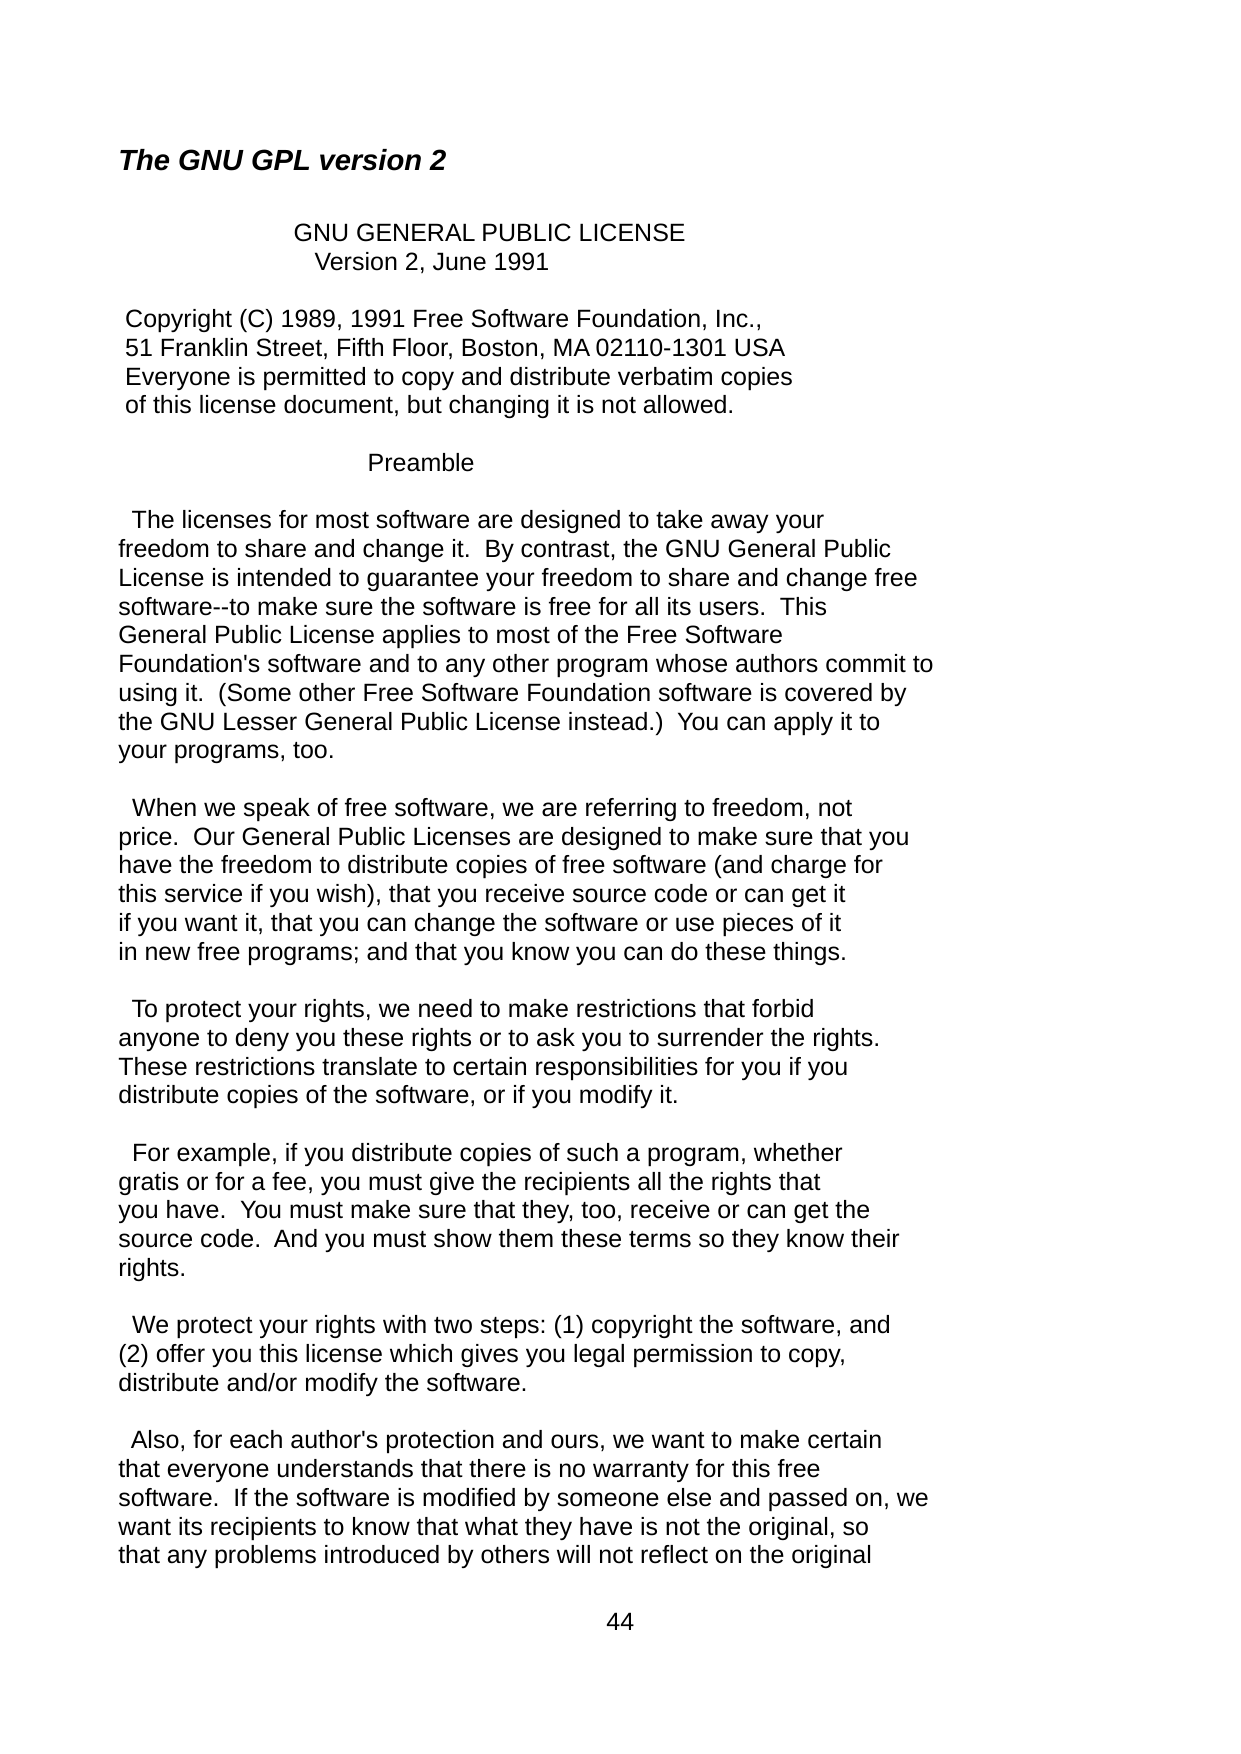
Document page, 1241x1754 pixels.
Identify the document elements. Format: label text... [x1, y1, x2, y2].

text if you want it, that you can change the software or use pieces of it [118, 908, 1122, 937]
text anyone to deny you these rights or to ask you to surrender the rights. [118, 1023, 1122, 1052]
text software. If the software is modified by someone else and passed on, we [118, 1483, 1122, 1512]
text Preamble [118, 448, 1122, 477]
text rights. [118, 1253, 1122, 1282]
text Everyone is permitted to copy and distribute verbatim copies [118, 362, 1122, 390]
text gratis or for a fee, you must give the recipients all the rights that [118, 1167, 1122, 1195]
text that everyone understands that there is no warranty for this free [118, 1454, 1122, 1483]
text freedom to share and change it. By contrast, the GNU General Public [118, 534, 1122, 563]
subtitle The GNU GPL version 2 [118, 143, 1122, 177]
text License is intended to guarantee your freedom to share and change free [118, 563, 1122, 592]
text (2) offer you this license which gives you legal permission to copy, [118, 1339, 1122, 1368]
text distribute copies of the software, or if you modify it. [118, 1080, 1122, 1109]
text Version 2, June 1991 [118, 247, 1122, 275]
text Also, for each author's protection and ours, we want to make certain [118, 1425, 1122, 1454]
text The licenses for most software are designed to take away your [118, 505, 1122, 534]
text want its recipients to know that what they have is not the original, so [118, 1512, 1122, 1540]
text GNU GENERAL PUBLIC LICENSE [118, 218, 1122, 247]
text have the freedom to distribute copies of free software (and charge for [118, 850, 1122, 879]
text that any problems introduced by others will not reflect on the original [118, 1540, 1122, 1569]
text 51 Franklin Street, Fifth Floor, Boston, MA 02110-1301 USA [118, 333, 1122, 362]
text in new free programs; and that you know you can do these things. [118, 937, 1122, 965]
text Copyright (C) 1989, 1991 Free Software Foundation, Inc., [118, 304, 1122, 333]
text For example, if you distribute copies of such a program, whether [118, 1138, 1122, 1167]
text distribute and/or modify the software. [118, 1368, 1122, 1397]
text price. Our General Public Licenses are designed to make sure that you [118, 822, 1122, 850]
text using it. (Some other Free Software Foundation software is covered by [118, 678, 1122, 707]
text These restrictions translate to certain responsibilities for you if you [118, 1052, 1122, 1080]
text the GNU Lesser General Public License instead.) You can apply it to [118, 707, 1122, 735]
text you have. You must make sure that they, too, receive or can get the [118, 1195, 1122, 1224]
text software--to make sure the software is free for all its users. This [118, 592, 1122, 620]
text this service if you wish), that you receive source code or can get it [118, 879, 1122, 908]
text When we speak of free software, we are referring to freedom, not [118, 793, 1122, 822]
text To protect your rights, we need to make restrictions that forbid [118, 994, 1122, 1023]
text source code. And you must show them these terms so they know their [118, 1224, 1122, 1253]
text General Public License applies to most of the Free Software [118, 620, 1122, 649]
text Foundation's software and to any other program whose authors commit to [118, 649, 1122, 678]
text We protect your rights with two steps: (1) copyright the software, and [118, 1310, 1122, 1339]
text of this license document, but changing it is not allowed. [118, 390, 1122, 419]
text your programs, too. [118, 735, 1122, 764]
